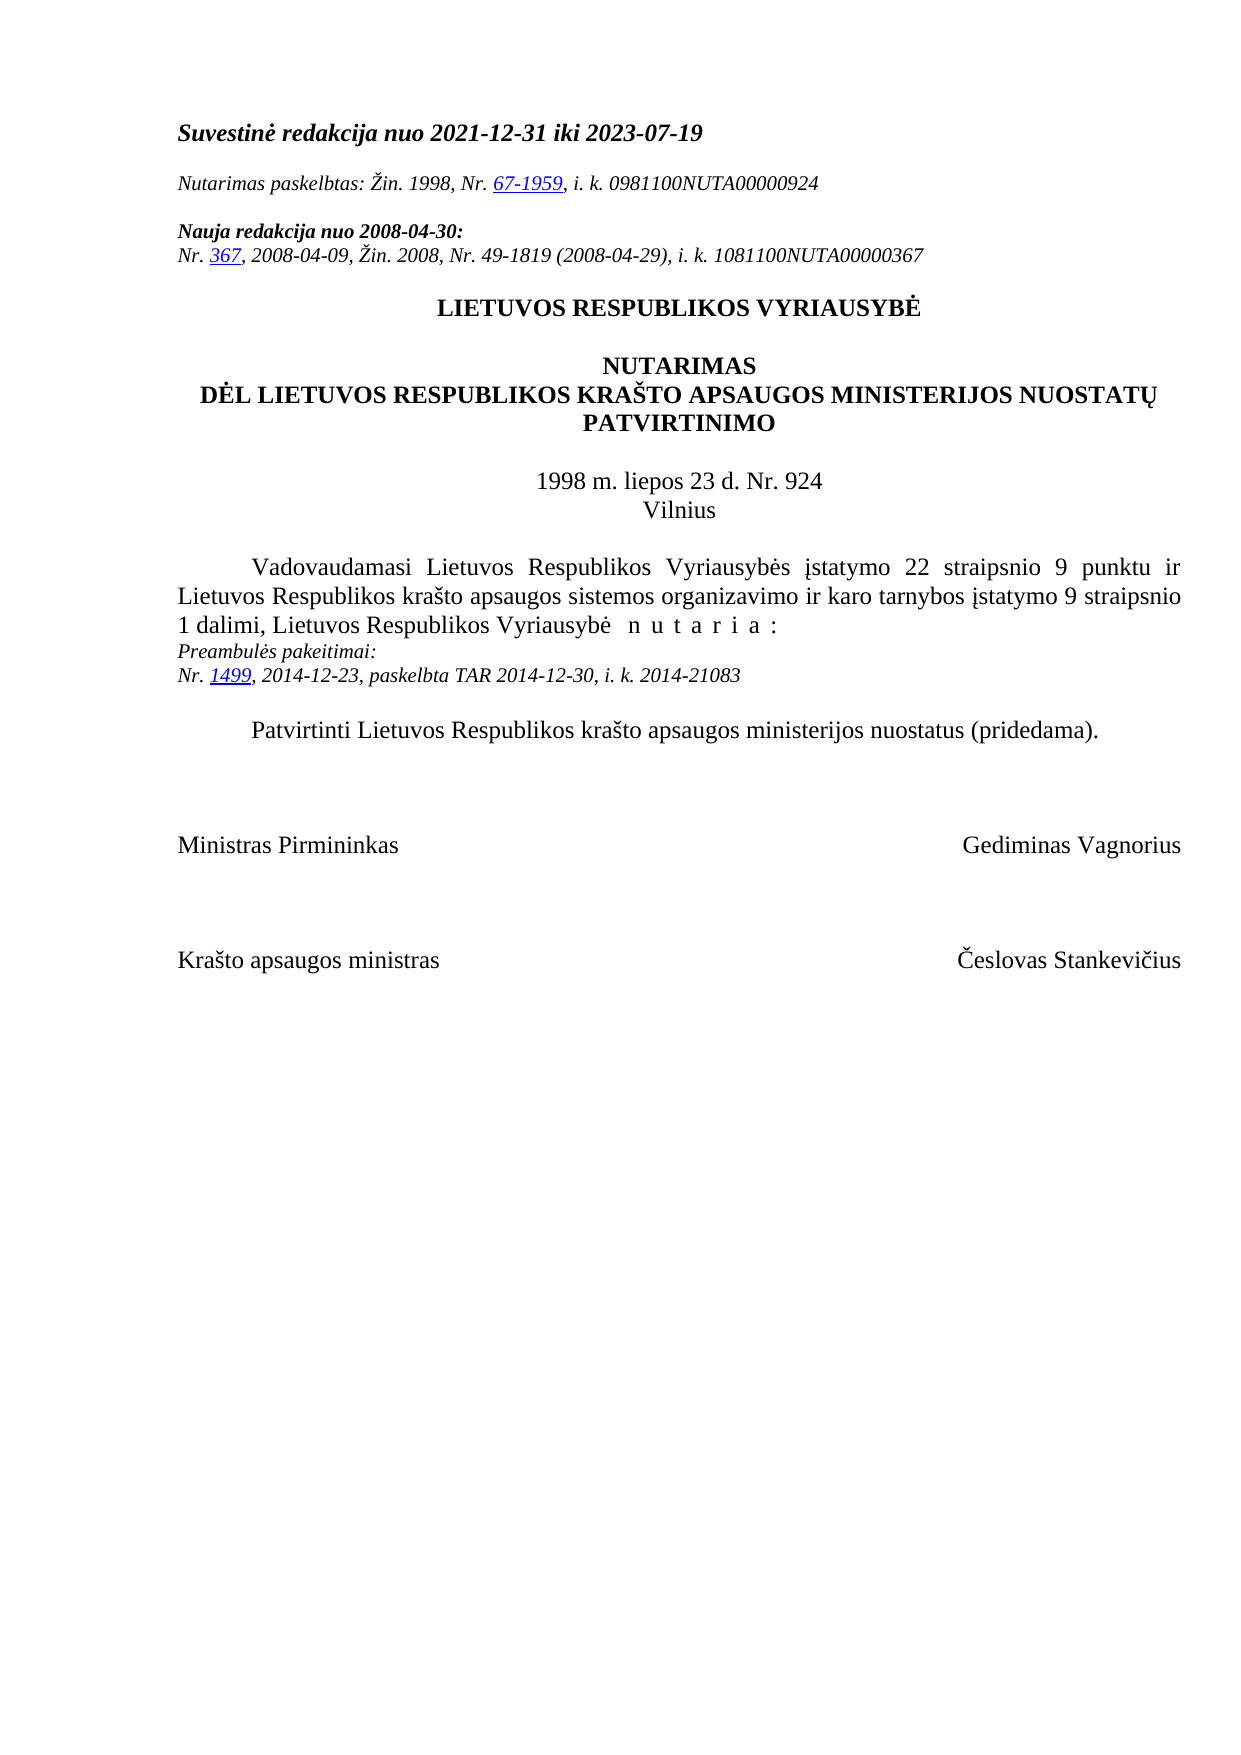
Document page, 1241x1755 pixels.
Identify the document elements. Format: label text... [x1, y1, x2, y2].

text Vadovaudamasi Lietuvos Respublikos Vyriausybės įstatymo 22 straipsnio 9 punktu ir Lietuvos Respublikos krašto apsaugos sistemos organizavimo ir karo tarnybos įstatymo 9 straipsnio 1 dalimi, Lietuvos Respublikos Vyriausybė nutaria: [177, 552, 1181, 638]
text Krašto apsaugos ministras Česlovas Stankevičius [177, 945, 1181, 974]
text LIETUVOS RESPUBLIKOS VYRIAUSYBĖ [177, 293, 1181, 322]
text Preambulės pakeitimai: [177, 638, 1181, 663]
text Nr. 367, 2008-04-09, Žin. 2008, Nr. 49-1819 (2008-04-29), i. k. 1081100NUTA00000367 [177, 243, 1181, 267]
text Suvestinė redakcija nuo 2021-12-31 iki 2023-07-19 [177, 118, 1181, 147]
text Nauja redakcija nuo 2008-04-30: [177, 219, 1181, 243]
text Ministras Pirmininkas Gediminas Vagnorius [177, 830, 1181, 859]
text 1998 m. liepos 23 d. Nr. 924 [177, 466, 1181, 495]
text NUTARIMAS [177, 351, 1181, 380]
text Nutarimas paskelbtas: Žin. 1998, Nr. 67-1959, i. k. 0981100NUTA00000924 [177, 171, 1181, 195]
text Nr. 1499, 2014-12-23, paskelbta TAR 2014-12-30, i. k. 2014-21083 [177, 663, 1181, 687]
text DĖL LIETUVOS RESPUBLIKOS KRAŠTO APSAUGOS MINISTERIJOS NUOSTATŲ PATVIRTINIMO [177, 380, 1181, 437]
text Vilnius [177, 495, 1181, 523]
text Patvirtinti Lietuvos Respublikos krašto apsaugos ministerijos nuostatus (pridedama). [177, 715, 1181, 744]
